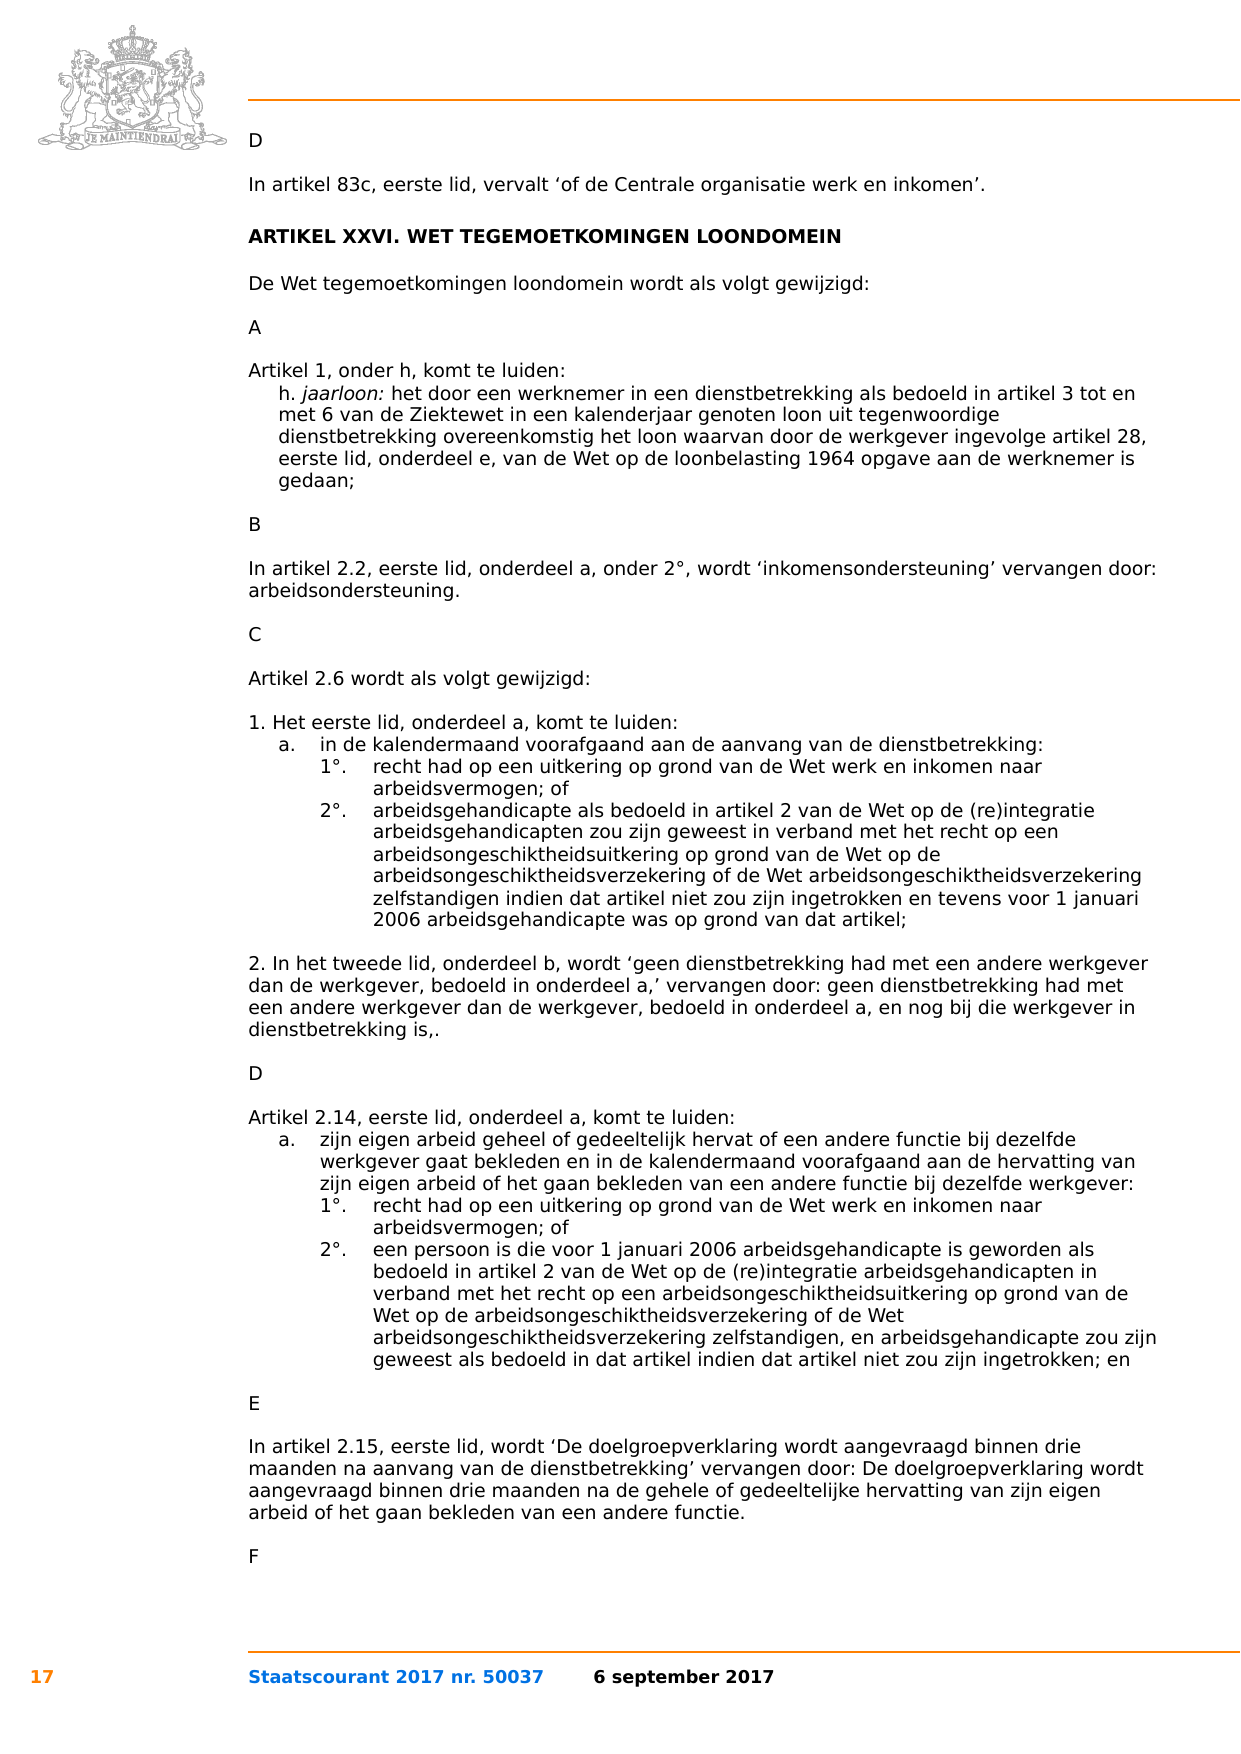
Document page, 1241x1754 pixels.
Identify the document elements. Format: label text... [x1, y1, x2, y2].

text F [248, 1546, 1163, 1568]
text 2°. arbeidsgehandicapte als bedoeld in artikel 2 van de Wet op de (re)integratie arbeidsgehandicapten zou zijn geweest in verband met het recht op een arbeidsongeschiktheidsuitkering op grond van de Wet op de arbeidsongeschiktheidsverzekering of de Wet arbeidsongeschiktheidsverzekering zelfstandigen indien dat artikel niet zou zijn ingetrokken en tevens voor 1 januari 2006 arbeidsgehandicapte was op grond van dat artikel; [319, 799, 1163, 931]
text De Wet tegemoetkomingen loondomein wordt als volgt gewijzigd: [248, 273, 1163, 295]
text A [248, 317, 1163, 338]
text In artikel 2.15, eerste lid, wordt ‘De doelgroepverklaring wordt aangevraagd binnen drie maanden na aanvang van de dienstbetrekking’ vervangen door: De doelgroepverklaring wordt aangevraagd binnen drie maanden na de gehele of gedeeltelijke hervatting van zijn eigen arbeid of het gaan bekleden van een andere functie. [248, 1436, 1163, 1524]
text 1°. recht had op een uitkering op grond van de Wet werk en inkomen naar arbeidsvermogen; of [319, 756, 1163, 799]
text 2. In het tweede lid, onderdeel b, wordt ‘geen dienstbetrekking had met een andere werkgever dan de werkgever, bedoeld in onderdeel a,’ vervangen door: geen dienstbetrekking had met een andere werkgever dan de werkgever, bedoeld in onderdeel a, en nog bij die werkgever in dienstbetrekking is,. [248, 953, 1163, 1041]
text Artikel 2.14, eerste lid, onderdeel a, komt te luiden: [248, 1107, 1163, 1129]
subtitle ARTIKEL XXVI. WET TEGEMOETKOMINGEN LOONDOMEIN [248, 226, 1163, 248]
text E [248, 1392, 1163, 1414]
text h. jaarloon: het door een werknemer in een dienstbetrekking als bedoeld in artikel 3 tot en met 6 van de Ziektewet in een kalenderjaar genoten loon uit tegenwoordige dienstbetrekking overeenkomstig het loon waarvan door de werkgever ingevolge artikel 28, eerste lid, onderdeel e, van de Wet op de loonbelasting 1964 opgave aan de werknemer is gedaan; [278, 382, 1163, 492]
text Artikel 2.6 wordt als volgt gewijzigd: [248, 668, 1163, 690]
text In artikel 2.2, eerste lid, onderdeel a, onder 2°, wordt ‘inkomensondersteuning’ vervangen door: arbeidsondersteuning. [248, 558, 1163, 602]
text In artikel 83c, eerste lid, vervalt ‘of de Centrale organisatie werk en inkomen’. [248, 174, 1163, 196]
picture [38, 25, 227, 150]
text 1°. recht had op een uitkering op grond van de Wet werk en inkomen naar arbeidsvermogen; of [319, 1195, 1163, 1239]
text D [248, 130, 1163, 152]
text 1. Het eerste lid, onderdeel a, komt te luiden: [248, 712, 1163, 733]
text C [248, 624, 1163, 646]
text D [248, 1063, 1163, 1085]
text a. in de kalendermaand voorafgaand aan de aanvang van de dienstbetrekking: [278, 733, 1163, 756]
text Artikel 1, onder h, komt te luiden: [248, 360, 1163, 382]
text B [248, 514, 1163, 536]
text 2°. een persoon is die voor 1 januari 2006 arbeidsgehandicapte is geworden als bedoeld in artikel 2 van de Wet op de (re)integratie arbeidsgehandicapten in verband met het recht op een arbeidsongeschiktheidsuitkering op grond van de Wet op de arbeidsongeschiktheidsverzekering of de Wet arbeidsongeschiktheidsverzekering zelfstandigen, en arbeidsgehandicapte zou zijn geweest als bedoeld in dat artikel indien dat artikel niet zou zijn ingetrokken; en [319, 1239, 1163, 1371]
text a. zijn eigen arbeid geheel of gedeeltelijk hervat of een andere functie bij dezelfde werkgever gaat bekleden en in de kalendermaand voorafgaand aan de hervatting van zijn eigen arbeid of het gaan bekleden van een andere functie bij dezelfde werkgever: [278, 1129, 1163, 1195]
